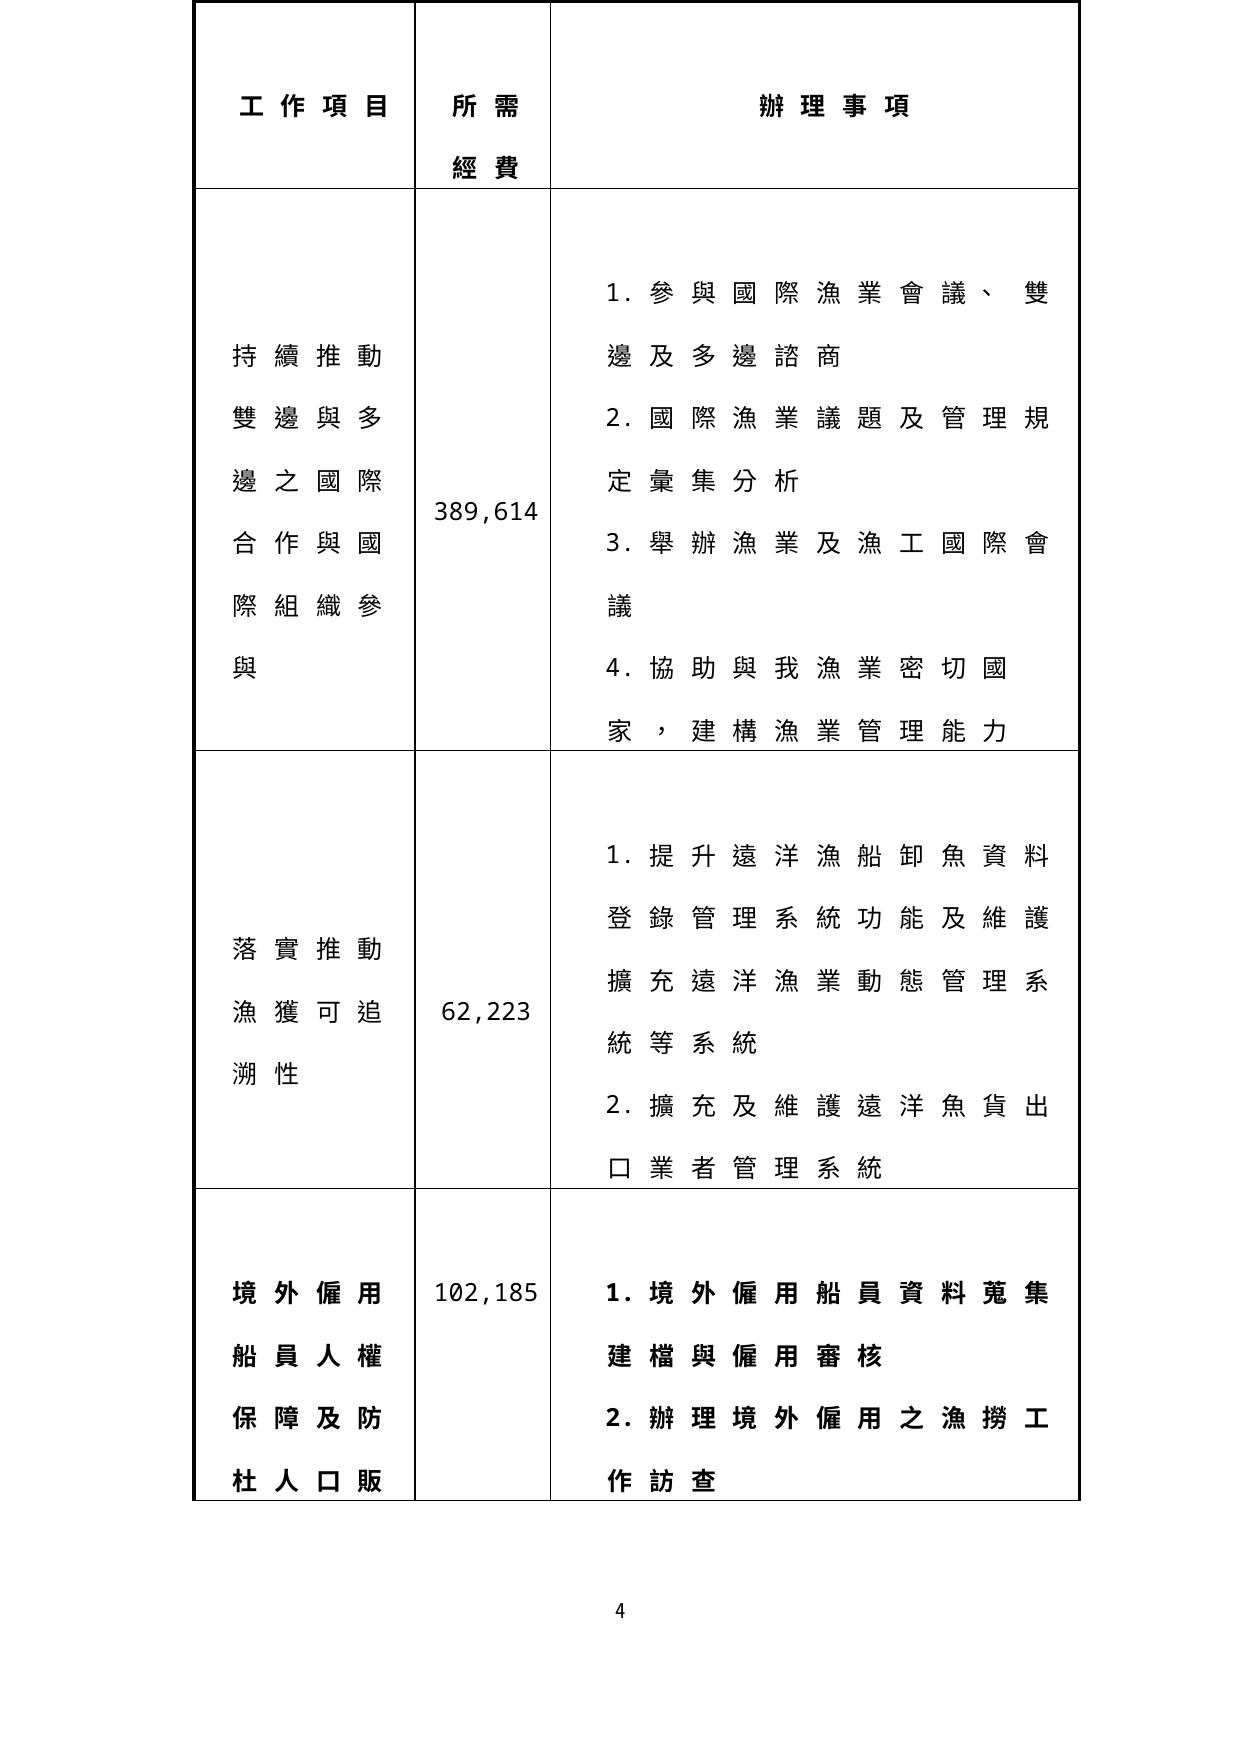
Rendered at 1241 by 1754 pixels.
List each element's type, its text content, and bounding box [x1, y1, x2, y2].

table_header 所需經費 [416, 3, 550, 187]
table_cell 1.提升遠洋漁船卸魚資料登錄管理系統功能及維護擴充遠洋漁業動態管理系統等系統 2.擴充及維護遠洋魚貨出口業者管理系統 [551, 751, 1078, 1187]
table_cell 落實推動漁獲可追溯性 [196, 751, 414, 1187]
table_header 工作項目 [196, 3, 414, 187]
table_cell 1.境外僱用船員資料蒐集建檔與僱用審核 2.辦理境外僱用之漁撈工作訪查 [551, 1189, 1078, 1500]
table_cell 389,614 [416, 189, 550, 750]
table_cell 持續推動雙邊與多邊之國際合作與國際組織參與 [196, 189, 414, 750]
table_header 辦理事項 [551, 3, 1078, 187]
table_cell 1.參與國際漁業會議、雙邊及多邊諮商 2.國際漁業議題及管理規定彙集分析 3.舉辦漁業及漁工國際會議 4.協助與我漁業密切國家，建構漁業管理能力 [551, 189, 1078, 750]
table_cell 102,185 [416, 1189, 550, 1500]
table_cell 62,223 [416, 751, 550, 1187]
table_cell 境外僱用船員人權保障及防杜人口販 [196, 1189, 414, 1500]
